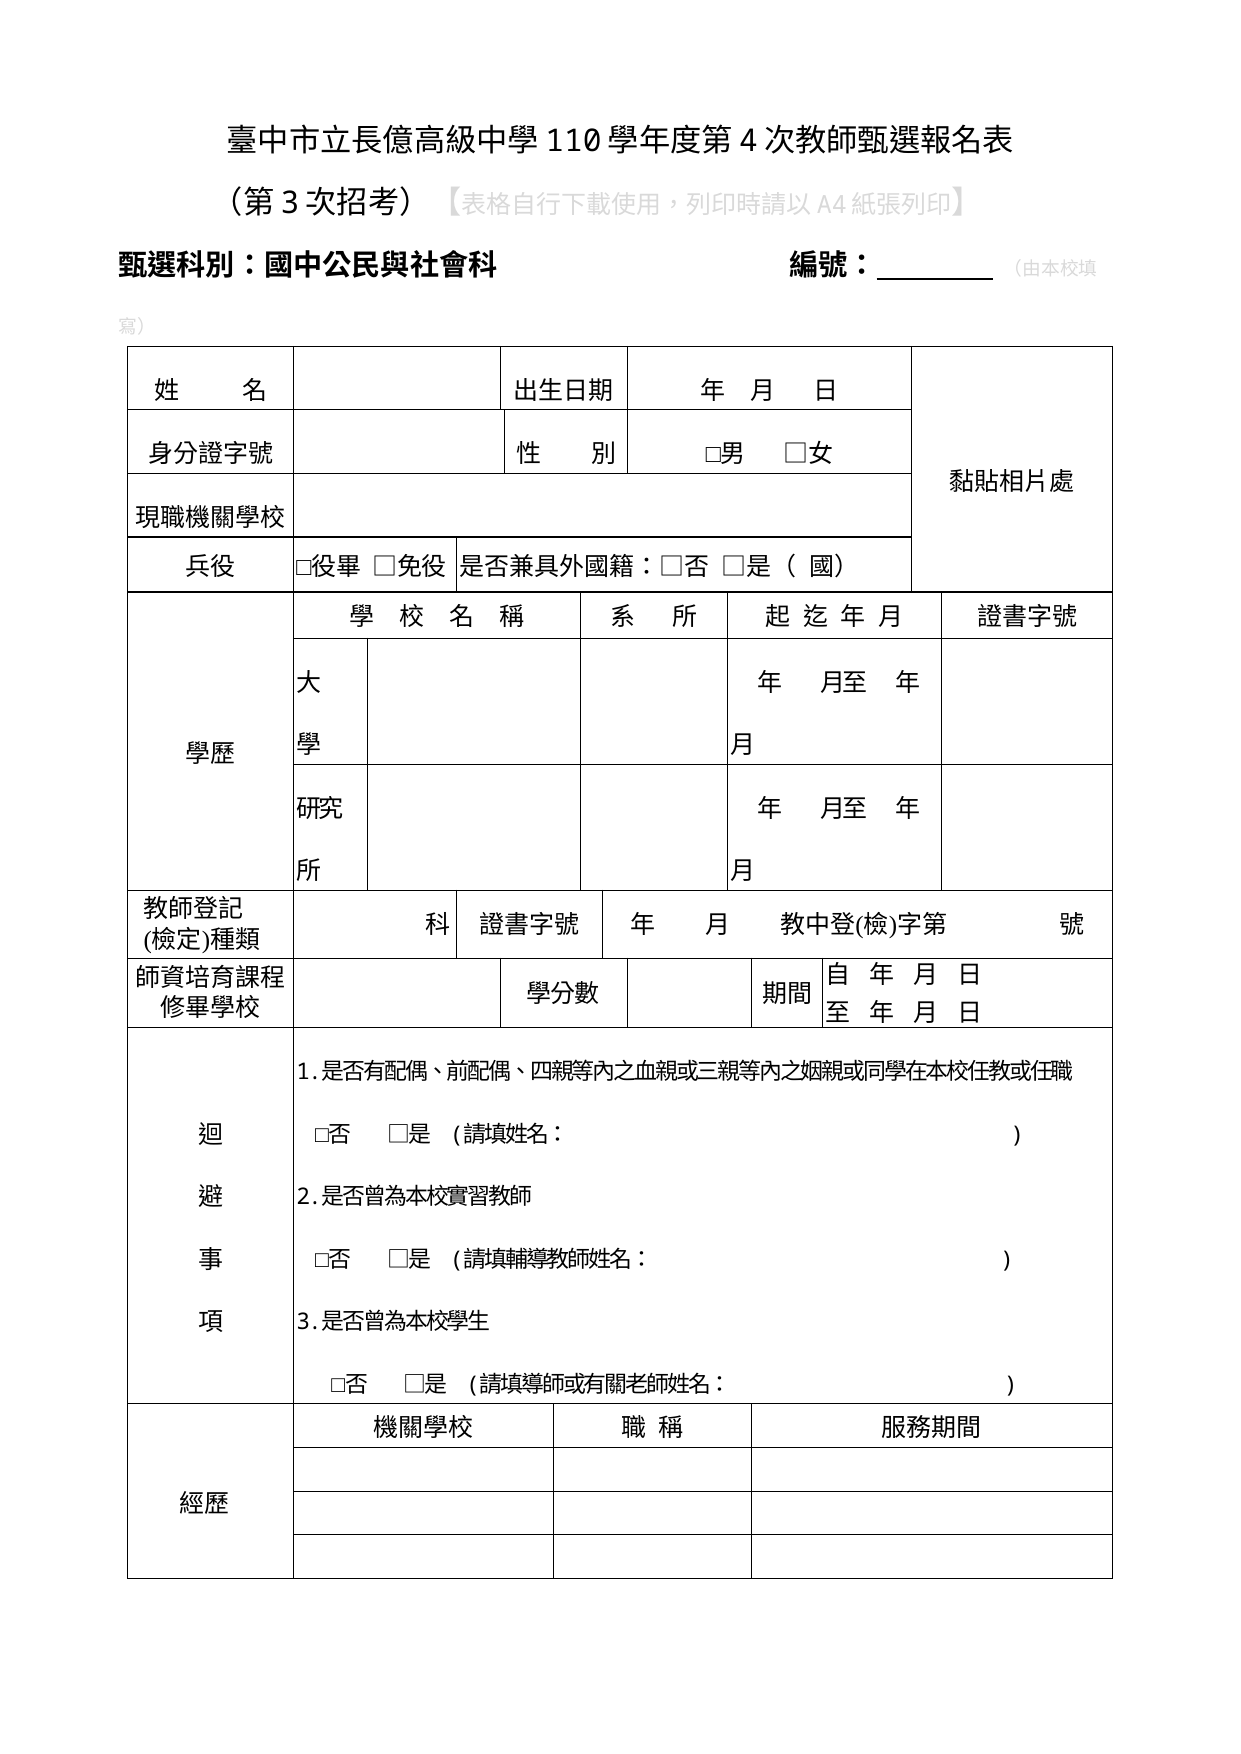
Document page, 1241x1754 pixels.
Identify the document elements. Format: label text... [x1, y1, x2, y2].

table_cell [554, 1448, 751, 1491]
table_cell 期間 [752, 959, 822, 1027]
text （第3次招考）【表格自行下載使用，列印時請以A4紙張列印】 [118, 158, 1122, 221]
table_cell 服務期間 [752, 1404, 1112, 1447]
table_cell [581, 639, 727, 763]
table_cell 職 稱 [554, 1404, 751, 1447]
table_cell [581, 765, 727, 889]
table_cell □役畢 □免役 [294, 538, 456, 591]
table_header 姓 名 [128, 347, 293, 409]
table_cell 年 月 教中登(檢)字第 號 [603, 891, 1112, 958]
table_cell 自 年 月 日 至 年 月 日 [823, 959, 1112, 1027]
table_cell 證書字號 [942, 593, 1112, 637]
table_header 年 月 日 [628, 347, 911, 409]
table_cell [942, 765, 1112, 889]
table_cell [628, 959, 751, 1027]
table_cell 經歷 [128, 1404, 293, 1578]
table_cell 系 所 [581, 593, 727, 637]
table_cell [752, 1535, 1112, 1578]
table_header [294, 347, 500, 409]
table_cell [368, 639, 580, 763]
table_cell 學 校 名 稱 [294, 593, 580, 637]
table_cell 兵役 [128, 538, 293, 591]
table_cell 教師登記 (檢定)種類 [128, 891, 293, 958]
table_header 出生日期 [501, 347, 627, 409]
table_cell [942, 639, 1112, 763]
table_cell [294, 1535, 553, 1578]
table_cell 1.是否有配偶、前配偶、四親等內之血親或三親等內之姻親或同學在本校任教或任職 □否 □是 (請填姓名： ) 2.是否曾為本校實習教師 □否 □是 (請填輔導教師姓名： ) 3.是否曾為本校學生 □否 □是 (請填導師或有關老師姓名： ) [294, 1028, 1112, 1403]
text 臺中市立長億高級中學110學年度第4次教師甄選報名表 [118, 96, 1122, 158]
table_cell 機關學校 [294, 1404, 553, 1447]
table_cell 年 月至 年 月 [728, 765, 941, 889]
table_cell 科 [294, 891, 456, 958]
table_cell 是否兼具外國籍：□否 □是（ 國） [457, 538, 911, 591]
table_cell [752, 1448, 1112, 1491]
text 甄選科別：國中公民與社會科 編號： （由本校填寫） [118, 221, 1122, 346]
table_cell 身分證字號 [128, 410, 293, 473]
table_cell 迴 避 事 項 [128, 1028, 293, 1403]
table_cell [294, 959, 500, 1027]
table_cell [368, 765, 580, 889]
table_cell 年 月至 年 月 [728, 639, 941, 763]
table_cell [294, 1448, 553, 1491]
table_cell [752, 1492, 1112, 1534]
table_cell [554, 1535, 751, 1578]
table_header 黏貼相片處 [912, 347, 1112, 591]
table_cell 起 迄 年 月 [728, 593, 941, 637]
table_cell 師資培育課程修畢學校 [128, 959, 293, 1027]
table_cell 大 學 [294, 639, 367, 763]
table_cell 證書字號 [457, 891, 602, 958]
table_cell [294, 474, 911, 536]
table_cell [554, 1492, 751, 1534]
table_cell 學歷 [128, 593, 293, 889]
table_cell □男 □女 [628, 410, 911, 473]
table_cell 學分數 [501, 959, 627, 1027]
table_cell 現職機關學校 [128, 474, 293, 536]
table_cell 研究所 [294, 765, 367, 889]
table_cell 性 別 [505, 410, 627, 473]
table_cell [294, 1492, 553, 1534]
table_cell [294, 410, 504, 473]
